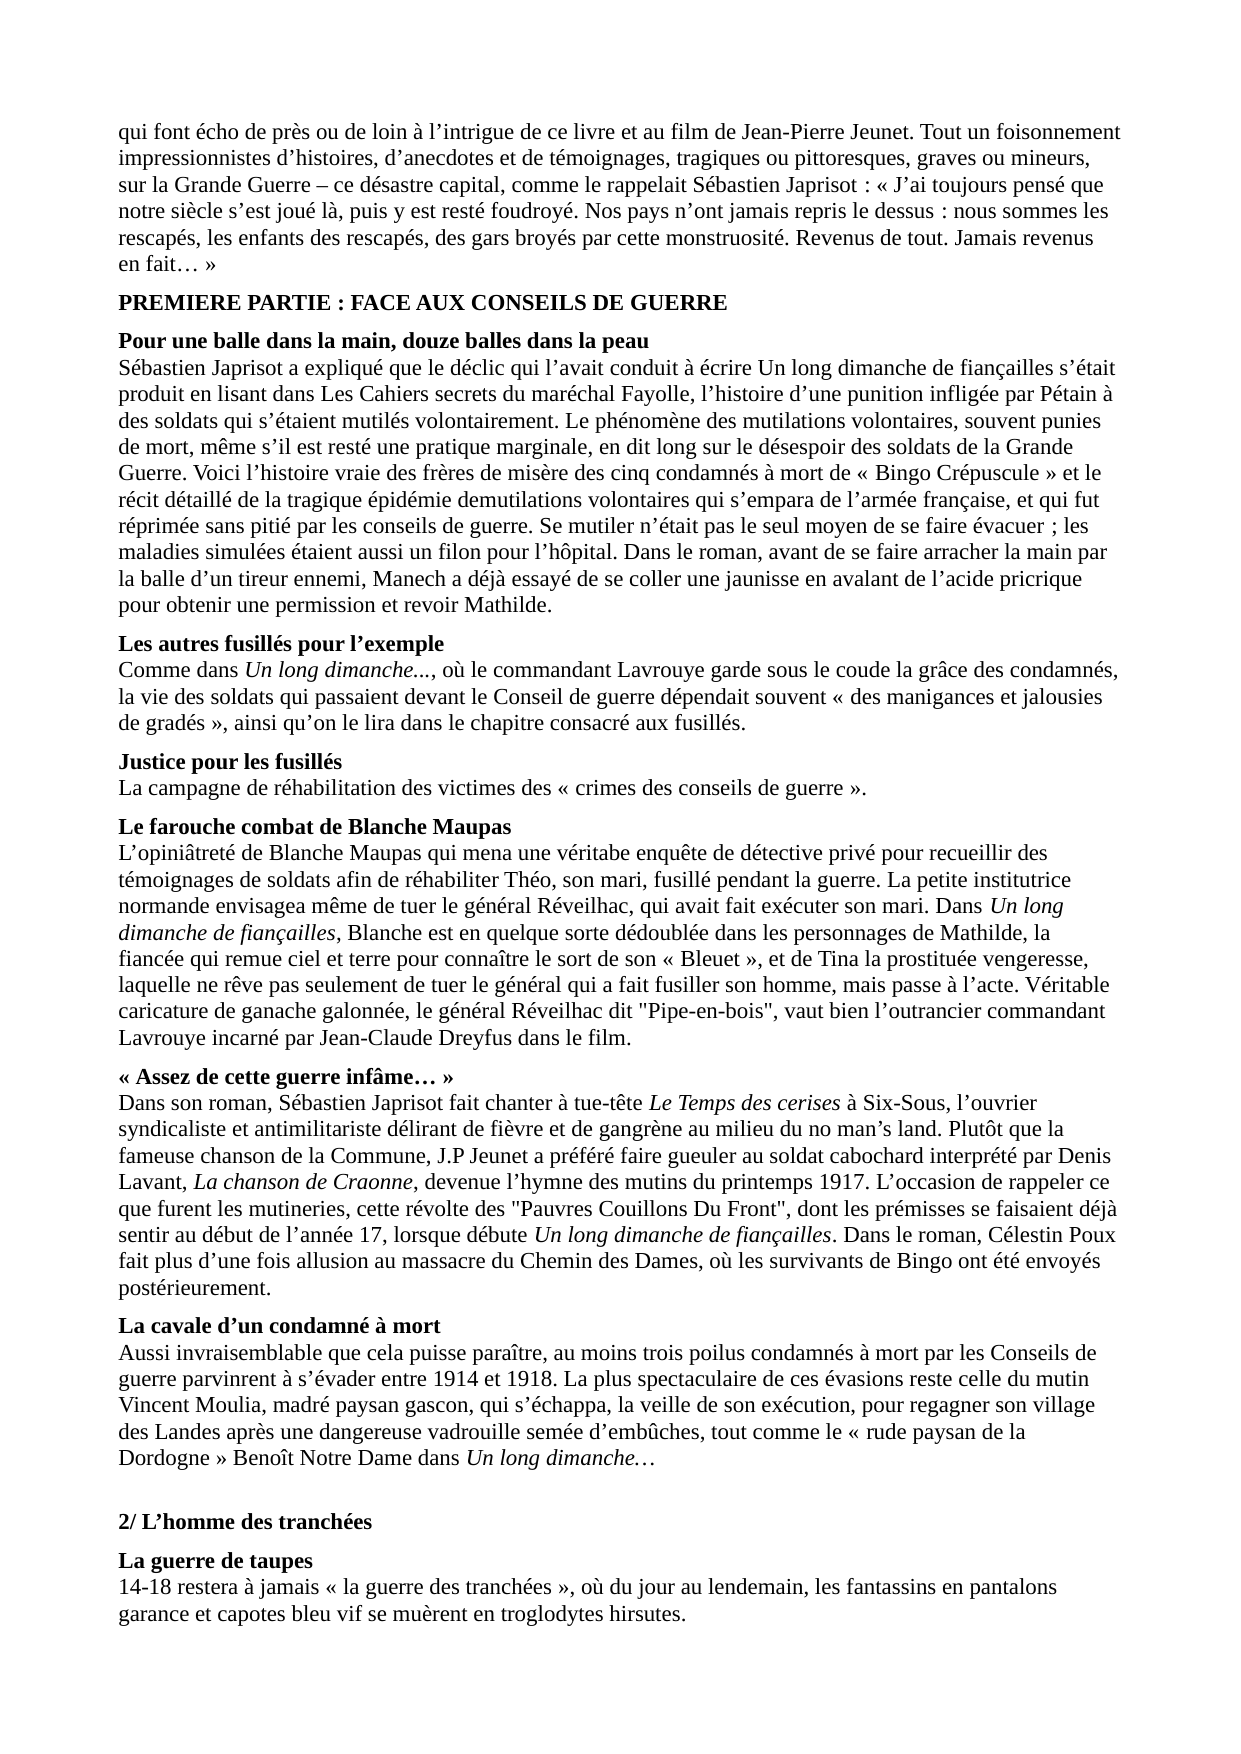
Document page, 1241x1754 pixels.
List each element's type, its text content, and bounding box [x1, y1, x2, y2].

text Le farouche combat de Blanche Maupas L’opiniâtreté de Blanche Maupas qui mena une véritabe enquête de détective privé pour recueillir des témoignages de soldats afin de réhabiliter Théo, son mari, fusillé pendant la guerre. La petite institutrice normande envisagea même de tuer le général Réveilhac, qui avait fait exécuter son mari. Dans Un long dimanche de fiançailles, Blanche est en quelque sorte dédoublée dans les personnages de Mathilde, la fiancée qui remue ciel et terre pour connaître le sort de son « Bleuet », et de Tina la prostituée vengeresse, laquelle ne rêve pas seulement de tuer le général qui a fait fusiller son homme, mais passe à l’acte. Véritable caricature de ganache galonnée, le général Réveilhac dit "Pipe-en-bois", vaut bien l’outrancier commandant Lavrouye incarné par Jean-Claude Dreyfus dans le film. [118, 813, 1122, 1050]
text « Assez de cette guerre infâme… » Dans son roman, Sébastien Japrisot fait chanter à tue-tête Le Temps des cerises à Six-Sous, l’ouvrier syndicaliste et antimilitariste délirant de fièvre et de gangrène au milieu du no man’s land. Plutôt que la fameuse chanson de la Commune, J.P Jeunet a préféré faire gueuler au soldat cabochard interprété par Denis Lavant, La chanson de Craonne, devenue l’hymne des mutins du printemps 1917. L’occasion de rappeler ce que furent les mutineries, cette révolte des "Pauvres Couillons Du Front", dont les prémisses se faisaient déjà sentir au début de l’année 17, lorsque débute Un long dimanche de fiançailles. Dans le roman, Célestin Poux fait plus d’une fois allusion au massacre du Chemin des Dames, où les survivants de Bingo ont été envoyés postérieurement. [118, 1063, 1122, 1300]
text Pour une balle dans la main, douze balles dans la peau Sébastien Japrisot a expliqué que le déclic qui l’avait conduit à écrire Un long dimanche de fiançailles s’était produit en lisant dans Les Cahiers secrets du maréchal Fayolle, l’histoire d’une punition infligée par Pétain à des soldats qui s’étaient mutilés volontairement. Le phénomène des mutilations volontaires, souvent punies de mort, même s’il est resté une pratique marginale, en dit long sur le désespoir des soldats de la Grande Guerre. Voici l’histoire vraie des frères de misère des cinq condamnés à mort de « Bingo Crépuscule » et le récit détaillé de la tragique épidémie demutilations volontaires qui s’empara de l’armée française, et qui fut réprimée sans pitié par les conseils de guerre. Se mutiler n’était pas le seul moyen de se faire évacuer ; les maladies simulées étaient aussi un filon pour l’hôpital. Dans le roman, avant de se faire arracher la main par la balle d’un tireur ennemi, Manech a déjà essayé de se coller une jaunisse en avalant de l’acide pricrique pour obtenir une permission et revoir Mathilde. [118, 328, 1122, 617]
text Justice pour les fusillés La campagne de réhabilitation des victimes des « crimes des conseils de guerre ». [118, 748, 1122, 801]
text qui font écho de près ou de loin à l’intrigue de ce livre et au film de Jean-Pierre Jeunet. Tout un foisonnement impressionnistes d’histoires, d’anecdotes et de témoignages, tragiques ou pittoresques, graves ou mineurs, sur la Grande Guerre – ce désastre capital, comme le rappelait Sébastien Japrisot : « J’ai toujours pensé que notre siècle s’est joué là, puis y est resté foudroyé. Nos pays n’ont jamais repris le dessus : nous sommes les rescapés, les enfants des rescapés, des gars broyés par cette monstruosité. Revenus de tout. Jamais revenus en fait… » [118, 118, 1122, 276]
subtitle 2/ L’homme des tranchées [118, 1508, 1122, 1534]
text La cavale d’un condamné à mort Aussi invraisemblable que cela puisse paraître, au moins trois poilus condamnés à mort par les Conseils de guerre parvinrent à s’évader entre 1914 et 1918. La plus spectaculaire de ces évasions reste celle du mutin Vincent Moulia, madré paysan gascon, qui s’échappa, la veille de son exécution, pour regagner son village des Landes après une dangereuse vadrouille semée d’embûches, tout comme le « rude paysan de la Dordogne » Benoît Notre Dame dans Un long dimanche… [118, 1312, 1122, 1471]
text PREMIERE PARTIE : FACE AUX CONSEILS DE GUERRE [118, 289, 1122, 315]
text Les autres fusillés pour l’exemple Comme dans Un long dimanche..., où le commandant Lavrouye garde sous le coude la grâce des condamnés, la vie des soldats qui passaient devant le Conseil de guerre dépendait souvent « des manigances et jalousies de gradés », ainsi qu’on le lira dans le chapitre consacré aux fusillés. [118, 630, 1122, 735]
text La guerre de taupes 14-18 restera à jamais « la guerre des tranchées », où du jour au lendemain, les fantassins en pantalons garance et capotes bleu vif se muèrent en troglodytes hirsutes. [118, 1547, 1122, 1626]
